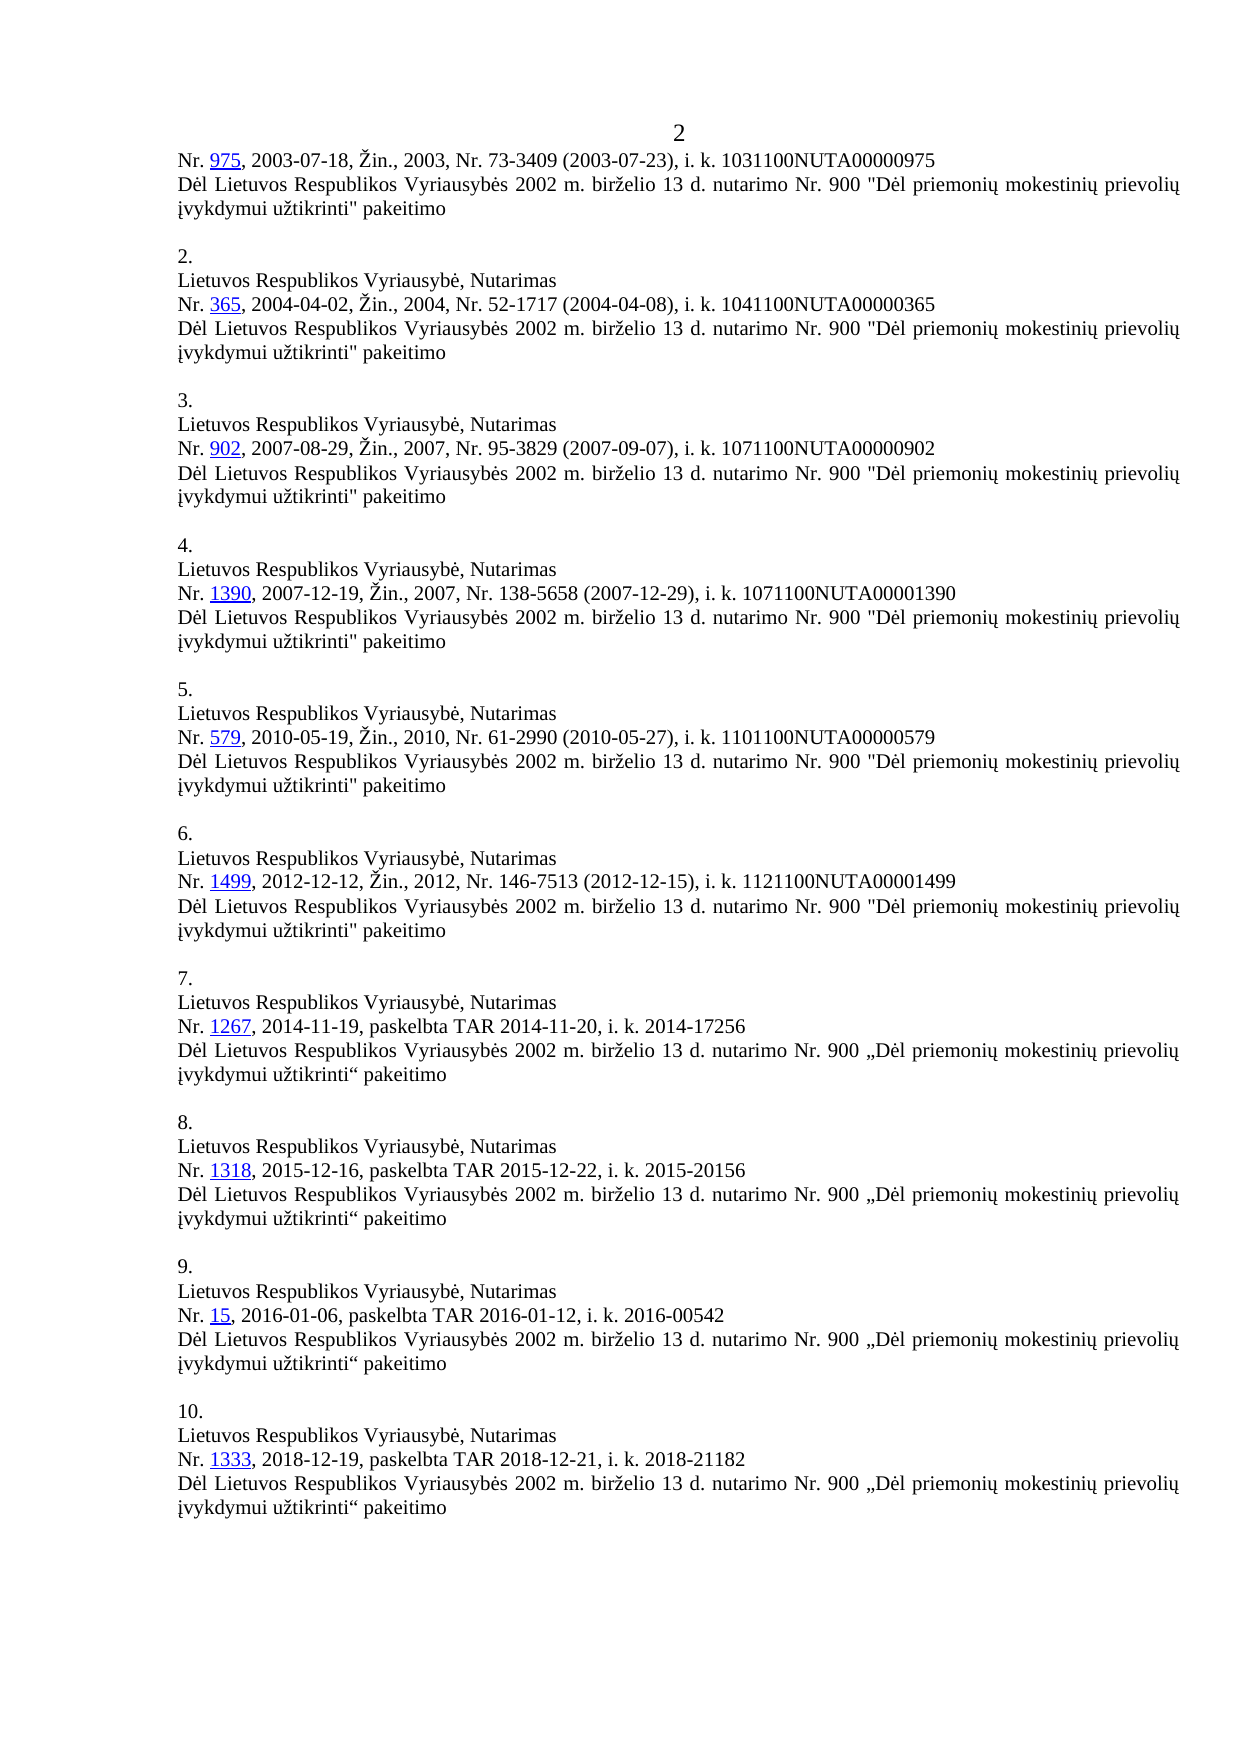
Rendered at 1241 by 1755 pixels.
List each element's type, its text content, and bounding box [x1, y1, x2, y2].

text Dėl Lietuvos Respublikos Vyriausybės 2002 m. birželio 13 d. nutarimo Nr. 900 "Dėl priemonių mokestinių prievolių įvykdymui užtikrinti" pakeitimo [177, 605, 1181, 653]
text 9. [177, 1254, 1181, 1278]
text 7. [177, 966, 1181, 990]
text Dėl Lietuvos Respublikos Vyriausybės 2002 m. birželio 13 d. nutarimo Nr. 900 "Dėl priemonių mokestinių prievolių įvykdymui užtikrinti" pakeitimo [177, 316, 1181, 364]
text Dėl Lietuvos Respublikos Vyriausybės 2002 m. birželio 13 d. nutarimo Nr. 900 „Dėl priemonių mokestinių prievolių įvykdymui užtikrinti“ pakeitimo [177, 1327, 1181, 1375]
text Nr. 1333, 2018-12-19, paskelbta TAR 2018-12-21, i. k. 2018-21182 [177, 1447, 1181, 1471]
text Dėl Lietuvos Respublikos Vyriausybės 2002 m. birželio 13 d. nutarimo Nr. 900 "Dėl priemonių mokestinių prievolių įvykdymui užtikrinti" pakeitimo [177, 460, 1181, 508]
text 6. [177, 821, 1181, 845]
text 5. [177, 677, 1181, 701]
text 3. [177, 388, 1181, 412]
text Lietuvos Respublikos Vyriausybė, Nutarimas [177, 990, 1181, 1014]
text Nr. 902, 2007-08-29, Žin., 2007, Nr. 95-3829 (2007-09-07), i. k. 1071100NUTA00000902 [177, 436, 1181, 460]
text 2. [177, 244, 1181, 268]
text Dėl Lietuvos Respublikos Vyriausybės 2002 m. birželio 13 d. nutarimo Nr. 900 "Dėl priemonių mokestinių prievolių įvykdymui užtikrinti" pakeitimo [177, 749, 1181, 797]
text 4. [177, 533, 1181, 557]
text Nr. 365, 2004-04-02, Žin., 2004, Nr. 52-1717 (2004-04-08), i. k. 1041100NUTA00000365 [177, 292, 1181, 316]
text Lietuvos Respublikos Vyriausybė, Nutarimas [177, 1134, 1181, 1158]
text Nr. 1499, 2012-12-12, Žin., 2012, Nr. 146-7513 (2012-12-15), i. k. 1121100NUTA00001499 [177, 869, 1181, 893]
text Dėl Lietuvos Respublikos Vyriausybės 2002 m. birželio 13 d. nutarimo Nr. 900 "Dėl priemonių mokestinių prievolių įvykdymui užtikrinti" pakeitimo [177, 172, 1181, 220]
text Dėl Lietuvos Respublikos Vyriausybės 2002 m. birželio 13 d. nutarimo Nr. 900 „Dėl priemonių mokestinių prievolių įvykdymui užtikrinti“ pakeitimo [177, 1182, 1181, 1230]
text Nr. 1390, 2007-12-19, Žin., 2007, Nr. 138-5658 (2007-12-29), i. k. 1071100NUTA00001390 [177, 581, 1181, 605]
text 10. [177, 1399, 1181, 1423]
text Nr. 15, 2016-01-06, paskelbta TAR 2016-01-12, i. k. 2016-00542 [177, 1303, 1181, 1327]
text Lietuvos Respublikos Vyriausybė, Nutarimas [177, 1278, 1181, 1303]
text Nr. 1318, 2015-12-16, paskelbta TAR 2015-12-22, i. k. 2015-20156 [177, 1158, 1181, 1182]
text Lietuvos Respublikos Vyriausybė, Nutarimas [177, 845, 1181, 869]
text Lietuvos Respublikos Vyriausybė, Nutarimas [177, 268, 1181, 292]
text Nr. 579, 2010-05-19, Žin., 2010, Nr. 61-2990 (2010-05-27), i. k. 1101100NUTA00000579 [177, 725, 1181, 749]
text Dėl Lietuvos Respublikos Vyriausybės 2002 m. birželio 13 d. nutarimo Nr. 900 „Dėl priemonių mokestinių prievolių įvykdymui užtikrinti“ pakeitimo [177, 1038, 1181, 1086]
text Lietuvos Respublikos Vyriausybė, Nutarimas [177, 1423, 1181, 1447]
text Lietuvos Respublikos Vyriausybė, Nutarimas [177, 557, 1181, 581]
text Nr. 1267, 2014-11-19, paskelbta TAR 2014-11-20, i. k. 2014-17256 [177, 1014, 1181, 1038]
text Dėl Lietuvos Respublikos Vyriausybės 2002 m. birželio 13 d. nutarimo Nr. 900 „Dėl priemonių mokestinių prievolių įvykdymui užtikrinti“ pakeitimo [177, 1471, 1181, 1519]
text Nr. 975, 2003-07-18, Žin., 2003, Nr. 73-3409 (2003-07-23), i. k. 1031100NUTA00000975 [177, 148, 1181, 172]
text 8. [177, 1110, 1181, 1134]
text Lietuvos Respublikos Vyriausybė, Nutarimas [177, 701, 1181, 725]
text Lietuvos Respublikos Vyriausybė, Nutarimas [177, 412, 1181, 436]
text Dėl Lietuvos Respublikos Vyriausybės 2002 m. birželio 13 d. nutarimo Nr. 900 "Dėl priemonių mokestinių prievolių įvykdymui užtikrinti" pakeitimo [177, 893, 1181, 942]
